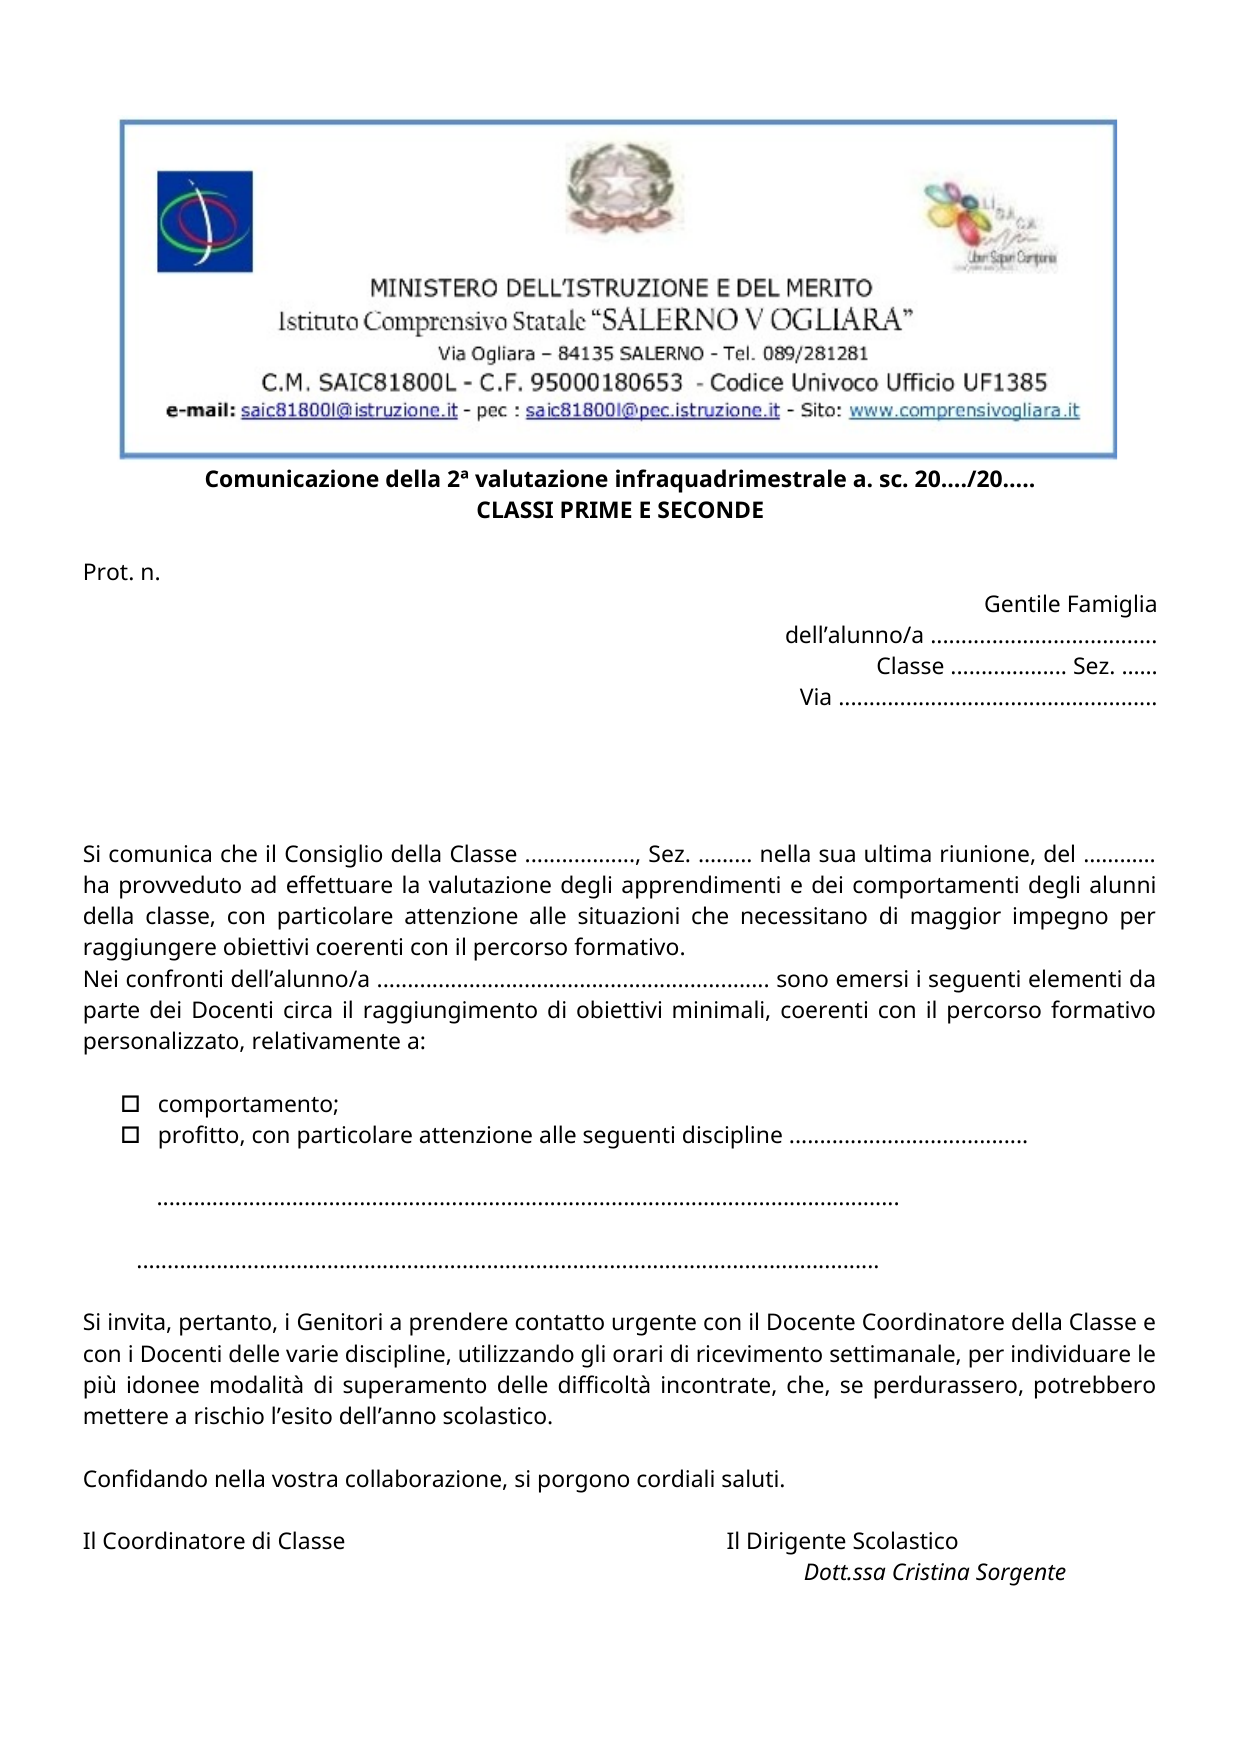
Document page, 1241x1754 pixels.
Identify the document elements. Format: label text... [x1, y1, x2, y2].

text dell’alunno/a ..................................... [83, 619, 1157, 650]
subtitle CLASSI PRIME E SECONDE [83, 494, 1157, 525]
text Via .................................................... [83, 681, 1157, 712]
subtitle Comunicazione della 2ª valutazione infraquadrimestrale a. sc. 20…./20….. [83, 189, 1157, 494]
list comportamento; [120, 1087, 1157, 1119]
text Dott.ssa Cristina Sorgente [83, 1556, 1157, 1587]
text Prot. n. [83, 556, 1157, 587]
text Nei confronti dell’alunno/a ................................................................ sono emersi i seguenti elementi da parte dei Docenti circa il raggiungimento di obiettivi minimali, coerenti con il percorso formativo personalizzato, relativamente a: [83, 962, 1157, 1056]
picture [117, 115, 1118, 463]
text Si comunica che il Consiglio della Classe .................., Sez. ……… nella sua ultima riunione, del ………… ha provveduto ad effettuare la valutazione degli apprendimenti e dei comportamenti degli alunni della classe, con particolare attenzione alle situazioni che necessitano di maggior impegno per raggiungere obiettivi coerenti con il percorso formativo. [83, 837, 1157, 962]
text Il Coordinatore di Classe Il Dirigente Scolastico [83, 1525, 1157, 1556]
text Gentile Famiglia [83, 587, 1157, 619]
text Classe ................... Sez. …… [83, 650, 1157, 681]
text Si invita, pertanto, i Genitori a prendere contatto urgente con il Docente Coordinatore della Classe e con i Docenti delle varie discipline, utilizzando gli orari di ricevimento settimanale, per individuare le più idonee modalità di superamento delle difficoltà incontrate, che, se perdurassero, potrebbero mettere a rischio l’esito dell’anno scolastico. [83, 1306, 1157, 1431]
text ......................................................................................................................... [83, 1181, 1166, 1212]
text Confidando nella vostra collaborazione, si porgono cordiali saluti. [83, 1462, 1157, 1494]
list profitto, con particolare attenzione alle seguenti discipline ....................................... [120, 1119, 1157, 1150]
text ......................................................................................................................... [83, 1244, 1166, 1275]
